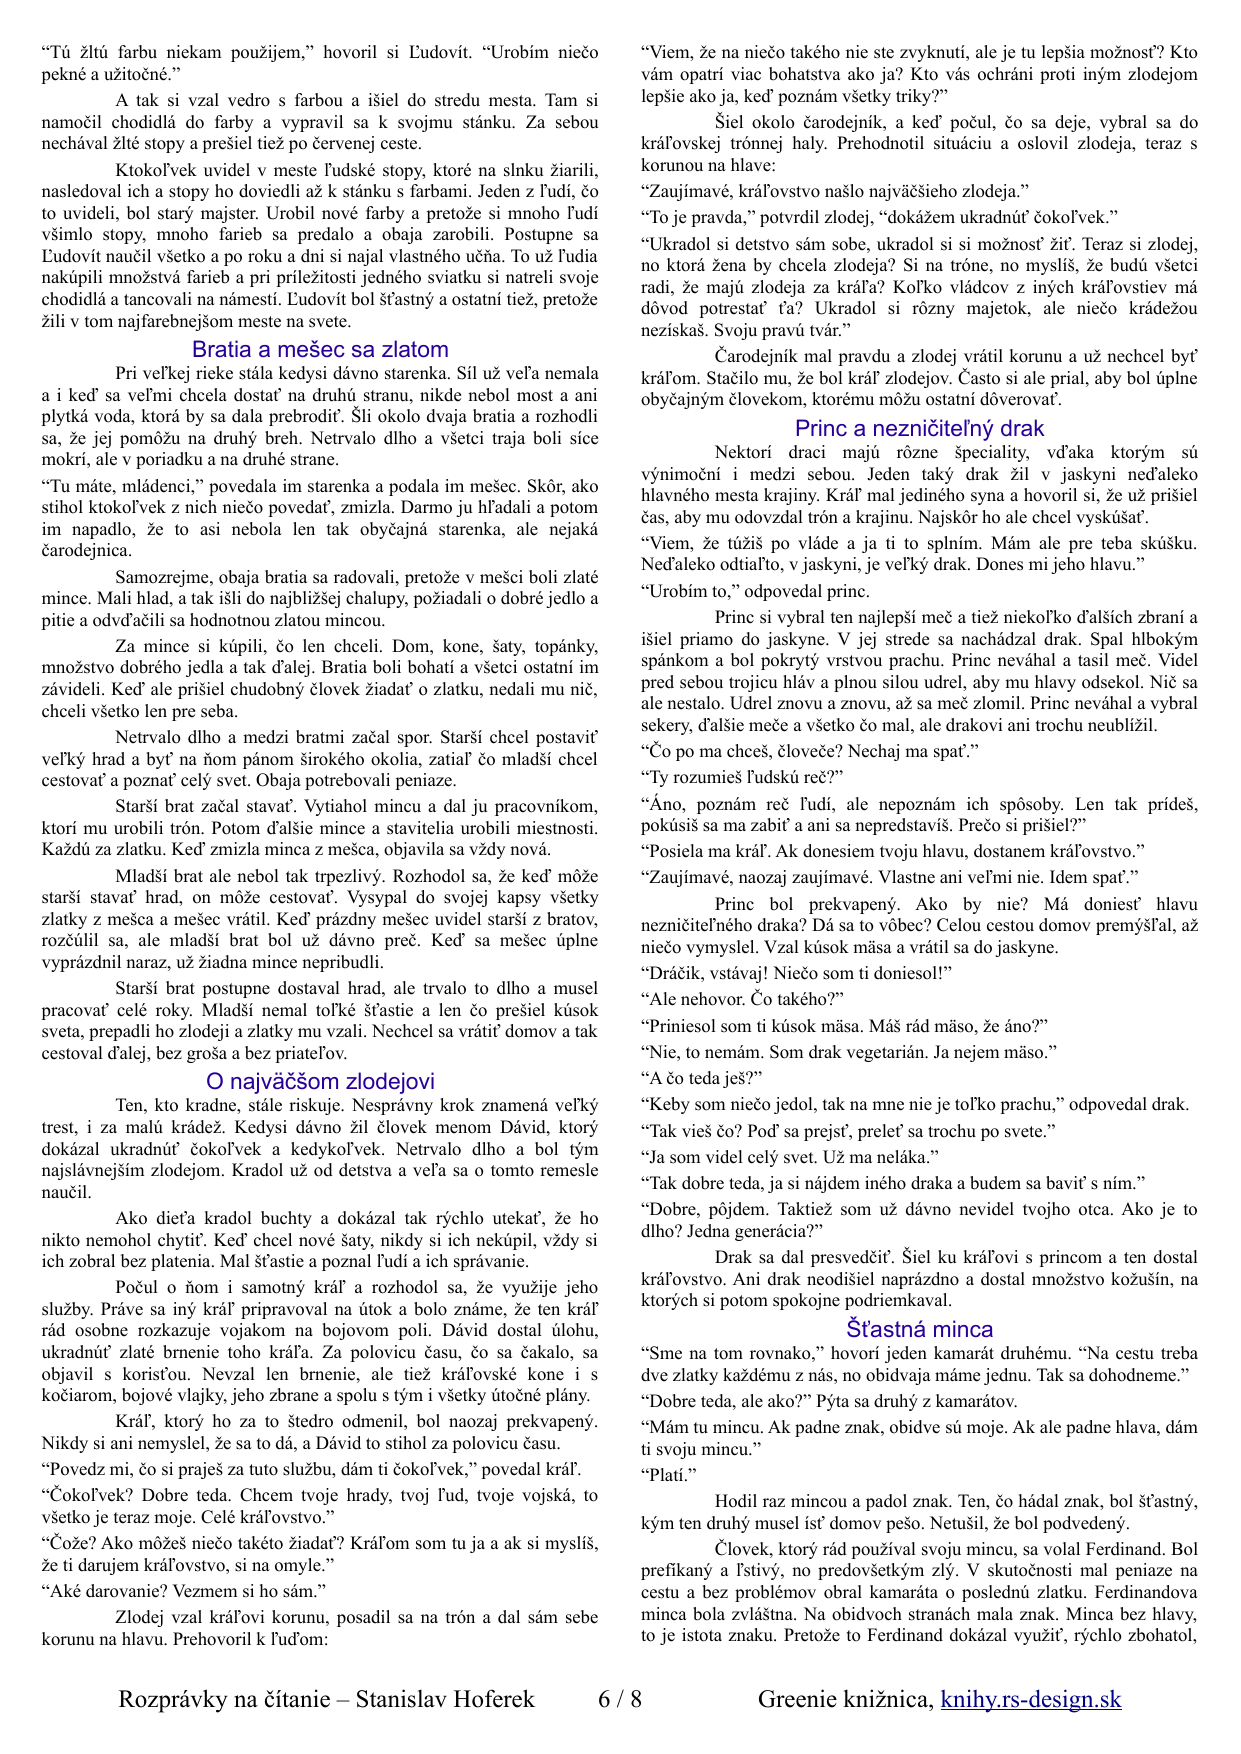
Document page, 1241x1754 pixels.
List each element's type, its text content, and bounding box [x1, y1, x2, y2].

text Človek, ktorý rád používal svoju mincu, sa volal Ferdinand. Bol prefíkaný a ľstivý, no predovšetkým zlý. V skutočnosti mal peniaze na cestu a bez problémov obral kamaráta o poslednú zlatku. Ferdinandova minca bola zvláštna. Na obidvoch stranách mala znak. Minca bez hlavy, to je istota znaku. Pretože to Ferdinand dokázal využiť, rýchlo zbohatol, [641, 1538, 1199, 1646]
text “Aké darovanie? Vezmem si ho sám.” [41, 1580, 599, 1602]
text Šiel okolo čarodejník, a keď počul, čo sa deje, vybral sa do kráľovskej trónnej haly. Prehodnotil situáciu a oslovil zlodeja, teraz s korunou na hlave: [641, 111, 1199, 175]
text Samozrejme, obaja bratia sa radovali, pretože v mešci boli zlaté mince. Mali hlad, a tak išli do najbližšej chalupy, požiadali o dobré jedlo a pitie a odvďačili sa hodnotnou zlatou mincou. [41, 566, 599, 630]
text “Mám tu mincu. Ak padne znak, obidve sú moje. Ak ale padne hlava, dám ti svoju mincu.” [641, 1416, 1199, 1459]
text Nektorí draci majú rôzne špeciality, vďaka ktorým sú výnimoční i medzi sebou. Jeden taký drak žil v jaskyni neďaleko hlavného mesta krajiny. Kráľ mal jediného syna a hovoril si, že už prišiel čas, aby mu odovzdal trón a krajinu. Najskôr ho ale chcel vyskúšať. [641, 441, 1199, 527]
text “Čokoľvek? Dobre teda. Chcem tvoje hrady, tvoj ľud, tvoje vojská, to všetko je teraz moje. Celé kráľovstvo.” [41, 1484, 599, 1527]
text “Viem, že túžiš po vláde a ja ti to splním. Mám ale pre teba skúšku. Neďaleko odtiaľto, v jaskyni, je veľký drak. Dones mi jeho hlavu.” [641, 532, 1199, 575]
text “Tak dobre teda, ja si nájdem iného draka a budem sa baviť s ním.” [641, 1172, 1199, 1194]
text “A čo teda ješ?” [641, 1067, 1199, 1089]
text “Sme na tom rovnako,” hovorí jeden kamarát druhému. “Na cestu treba dve zlatky každému z nás, no obidvaja máme jednu. Tak sa dohodneme.” [641, 1342, 1199, 1385]
text “Čože? Ako môžeš niečo takéto žiadať? Kráľom som tu ja a ak si myslíš, že ti darujem kráľovstvo, si na omyle.” [41, 1532, 599, 1575]
text Ako dieťa kradol buchty a dokázal tak rýchlo utekať, že ho nikto nemohol chytiť. Keď chcel nové šaty, nikdy si ich nekúpil, vždy si ich zobral bez platenia. Mal šťastie a poznal ľudí a ich správanie. [41, 1207, 599, 1272]
text A tak si vzal vedro s farbou a išiel do stredu mesta. Tam si namočil chodidlá do farby a vypravil sa k svojmu stánku. Za sebou nechával žlté stopy a prešiel tiež po červenej ceste. [41, 89, 599, 154]
text Ten, kto kradne, stále riskuje. Nesprávny krok znamená veľký trest, i za malú krádež. Kedysi dávno žil človek menom Dávid, ktorý dokázal ukradnúť čokoľvek a kedykoľvek. Netrvalo dlho a bol tým najslávnejším zlodejom. Kradol už od detstva a veľa sa o tomto remesle naučil. [41, 1094, 599, 1202]
text “To je pravda,” potvrdil zlodej, “dokážem ukradnúť čokoľvek.” [641, 206, 1199, 228]
text Za mince si kúpili, čo len chceli. Dom, kone, šaty, topánky, množstvo dobrého jedla a tak ďalej. Bratia boli bohatí a všetci ostatní im závideli. Keď ale prišiel chudobný človek žiadať o zlatku, nedali mu nič, chceli všetko len pre seba. [41, 635, 599, 721]
text “Tú žltú farbu niekam použijem,” hovoril si Ľudovít. “Urobím niečo pekné a užitočné.” [41, 41, 599, 84]
text Čarodejník mal pravdu a zlodej vrátil korunu a už nechcel byť kráľom. Stačilo mu, že bol kráľ zlodejov. Často si ale prial, aby bol úplne obyčajným človekom, ktorému môžu ostatní dôverovať. [641, 345, 1199, 410]
text Kráľ, ktorý ho za to štedro odmenil, bol naozaj prekvapený. Nikdy si ani nemyslel, že sa to dá, a Dávid to stihol za polovicu času. [41, 1410, 599, 1453]
text Princ si vybral ten najlepší meč a tiež niekoľko ďalších zbraní a išiel priamo do jaskyne. V jej strede sa nachádzal drak. Spal hlbokým spánkom a bol pokrytý vrstvou prachu. Princ neváhal a tasil meč. Videl pred sebou trojicu hláv a plnou silou udrel, aby mu hlavy odsekol. Nič sa ale nestalo. Udrel znovu a znovu, až sa meč zlomil. Princ neváhal a vybral sekery, ďalšie meče a všetko čo mal, ale drakovi ani trochu neublížil. [641, 606, 1199, 735]
text “Tu máte, mládenci,” povedala im starenka a podala im mešec. Skôr, ako stihol ktokoľvek z nich niečo povedať, zmizla. Darmo ju hľadali a potom im napadlo, že to asi nebola len tak obyčajná starenka, ale nejaká čarodejnica. [41, 474, 599, 561]
text “Ale nehovor. Čo takého?” [641, 988, 1199, 1010]
text Pri veľkej rieke stála kedysi dávno starenka. Síl už veľa nemala a i keď sa veľmi chcela dostať na druhú stranu, nikde nebol most a ani plytká voda, ktorá by sa dala prebrodiť. Šli okolo dvaja bratia a rozhodli sa, že jej pomôžu na druhý breh. Netrvalo dlho a všetci traja boli síce mokrí, ale v poriadku a na druhé strane. [41, 362, 599, 470]
text “Áno, poznám reč ľudí, ale nepoznám ich spôsoby. Len tak prídeš, pokúsiš sa ma zabiť a ani sa nepredstavíš. Prečo si prišiel?” [641, 792, 1199, 836]
subtitle Šťastná minca [641, 1316, 1199, 1342]
text “Priniesol som ti kúsok mäsa. Máš rád mäso, že áno?” [641, 1014, 1199, 1036]
text “Ukradol si detstvo sám sobe, ukradol si si možnosť žiť. Teraz si zlodej, no ktorá žena by chcela zlodeja? Si na tróne, no myslíš, že budú všetci radi, že majú zlodeja za kráľa? Koľko vládcov z iných kráľovstiev má dôvod potrestať ťa? Ukradol si rôzny majetok, ale niečo krádežou nezískaš. Svoju pravú tvár.” [641, 233, 1199, 340]
text Netrvalo dlho a medzi bratmi začal spor. Starší chcel postaviť veľký hrad a byť na ňom pánom širokého okolia, zatiaľ čo mladší chcel cestovať a poznať celý svet. Obaja potrebovali peniaze. [41, 726, 599, 791]
subtitle Princ a nezničiteľný drak [641, 414, 1199, 441]
text “Dobre teda, ale ako?” Pýta sa druhý z kamarátov. [641, 1390, 1199, 1411]
text “Nie, to nemám. Som drak vegetarián. Ja nejem mäso.” [641, 1041, 1199, 1062]
text “Urobím to,” odpovedal princ. [641, 579, 1199, 601]
text Starší brat začal stavať. Vytiahol mincu a dal ju pracovníkom, ktorí mu urobili trón. Potom ďalšie mince a stavitelia urobili miestnosti. Každú za zlatku. Keď zmizla minca z mešca, objavila sa vždy nová. [41, 795, 599, 860]
text Hodil raz mincou a padol znak. Ten, čo hádal znak, bol šťastný, kým ten druhý musel ísť domov pešo. Netušil, že bol podvedený. [641, 1490, 1199, 1533]
text “Platí.” [641, 1464, 1199, 1485]
text “Čo po ma chceš, človeče? Nechaj ma spať.” [641, 740, 1199, 761]
text Mladší brat ale nebol tak trpezlivý. Rozhodol sa, že keď môže starší stavať hrad, on môže cestovať. Vysypal do svojej kapsy všetky zlatky z mešca a mešec vrátil. Keď prázdny mešec uvidel starší z bratov, rozčúlil sa, ale mladší brat bol už dávno preč. Keď sa mešec úplne vyprázdnil naraz, už žiadna mince nepribudli. [41, 864, 599, 972]
text “Keby som niečo jedol, tak na mne nie je toľko prachu,” odpovedal drak. [641, 1093, 1199, 1115]
text “Viem, že na niečo takého nie ste zvyknutí, ale je tu lepšia možnosť? Kto vám opatrí viac bohatstva ako ja? Kto vás ochráni proti iným zlodejom lepšie ako ja, keď poznám všetky triky?” [641, 41, 1199, 106]
subtitle O najväčšom zlodejovi [41, 1068, 599, 1094]
text Počul o ňom i samotný kráľ a rozhodol sa, že využije jeho služby. Práve sa iný kráľ pripravoval na útok a bolo známe, že ten kráľ rád osobne rozkazuje vojakom na bojovom poli. Dávid dostal úlohu, ukradnúť zlaté brnenie toho kráľa. Za polovicu času, čo sa čakalo, sa objavil s korisťou. Nevzal len brnenie, ale tiež kráľovské kone i s kočiarom, bojové vlajky, jeho zbrane a spolu s tým i všetky útočné plány. [41, 1276, 599, 1406]
text Princ bol prekvapený. Ako by nie? Má doniesť hlavu nezničiteľného draka? Dá sa to vôbec? Celou cestou domov premýšľal, až niečo vymyslel. Vzal kúsok mäsa a vrátil sa do jaskyne. [641, 893, 1199, 957]
text “Dráčik, vstávaj! Niečo som ti doniesol!” [641, 962, 1199, 984]
text “Povedz mi, čo si praješ za tuto službu, dám ti čokoľvek,” povedal kráľ. [41, 1458, 599, 1480]
text “Zaujímavé, kráľovstvo našlo najväčšieho zlodeja.” [641, 180, 1199, 202]
text “Ty rozumieš ľudskú reč?” [641, 766, 1199, 788]
text Drak sa dal presvedčiť. Šiel ku kráľovi s princom a ten dostal kráľovstvo. Ani drak neodišiel naprázdno a dostal množstvo kožušín, na ktorých si potom spokojne podriemkaval. [641, 1246, 1199, 1311]
text “Posiela ma kráľ. Ak donesiem tvoju hlavu, dostanem kráľovstvo.” [641, 840, 1199, 862]
text “Zaujímavé, naozaj zaujímavé. Vlastne ani veľmi nie. Idem spať.” [641, 866, 1199, 888]
text “Tak vieš čo? Poď sa prejsť, preleť sa trochu po svete.” [641, 1119, 1199, 1141]
text Ktokoľvek uvidel v meste ľudské stopy, ktoré na slnku žiarili, nasledoval ich a stopy ho doviedli až k stánku s farbami. Jeden z ľudí, čo to uvideli, bol starý majster. Urobil nové farby a pretože si mnoho ľudí všimlo stopy, mnoho farieb sa predalo a obaja zarobili. Postupne sa Ľudovít naučil všetko a po roku a dni si najal vlastného učňa. To už ľudia nakúpili množstvá farieb a pri príležitosti jedného sviatku si natreli svoje chodidlá a tancovali na námestí. Ľudovít bol šťastný a ostatní tiež, pretože žili v tom najfarebnejšom meste na svete. [41, 158, 599, 331]
subtitle Bratia a mešec sa zlatom [41, 336, 599, 362]
text “Ja som videl celý svet. Už ma neláka.” [641, 1146, 1199, 1167]
text Starší brat postupne dostaval hrad, ale trvalo to dlho a musel pracovať celé roky. Mladší nemal toľké šťastie a len čo prešiel kúsok sveta, prepadli ho zlodeji a zlatky mu vzali. Nechcel sa vrátiť domov a tak cestoval ďalej, bez groša a bez priateľov. [41, 977, 599, 1063]
text “Dobre, pôjdem. Taktiež som už dávno nevidel tvojho otca. Ako je to dlho? Jedna generácia?” [641, 1198, 1199, 1241]
text Zlodej vzal kráľovi korunu, posadil sa na trón a dal sám sebe korunu na hlavu. Prehovoril k ľuďom: [41, 1606, 599, 1649]
